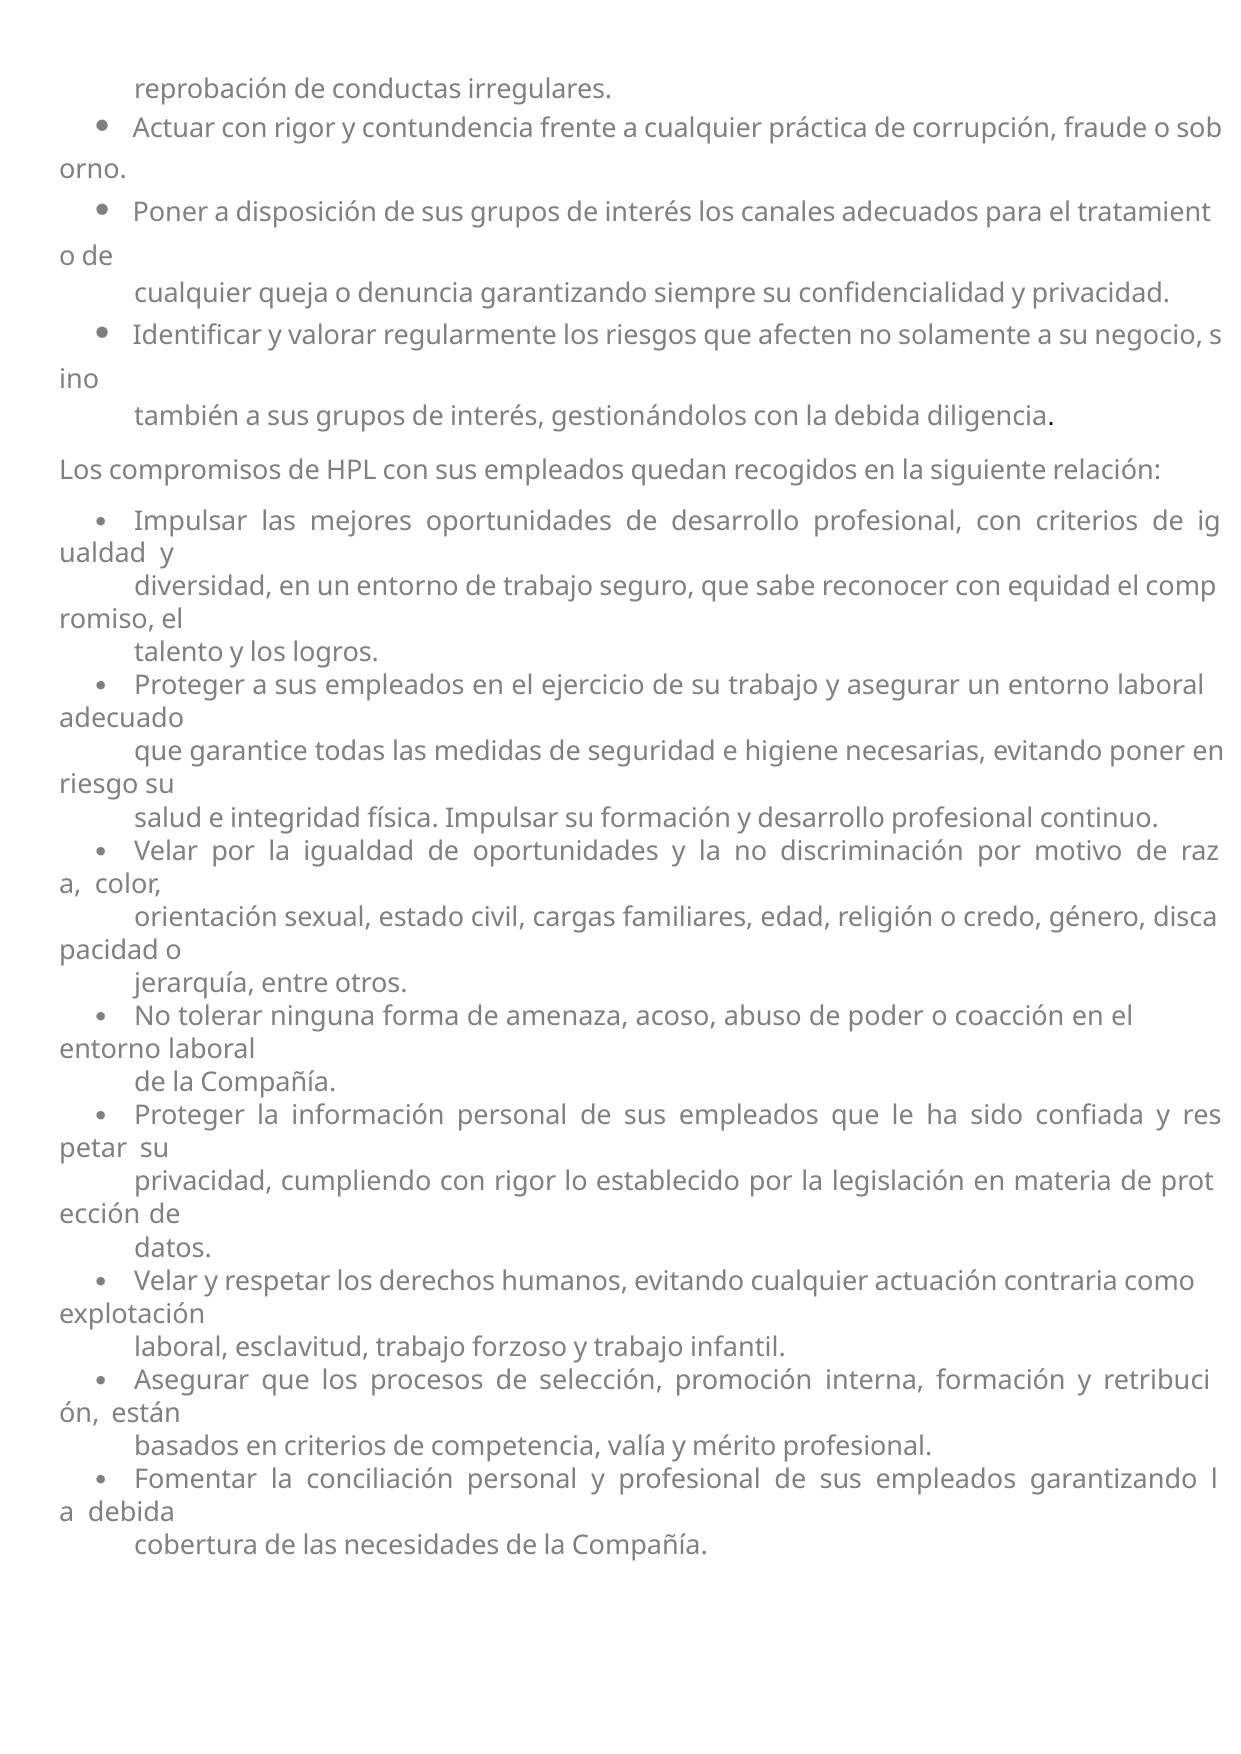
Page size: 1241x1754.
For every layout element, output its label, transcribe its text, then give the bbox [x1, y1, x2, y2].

text Los compromisos de HPL con sus empleados quedan recogidos en la siguiente relación: [59, 457, 1225, 485]
text privacidad, cumpliendo con rigor lo establecido por la legislación en materia de protección de [59, 1164, 1225, 1230]
text cobertura de las necesidades de la Compañía. [59, 1528, 1225, 1561]
text laboral, esclavitud, trabajo forzoso y trabajo infantil. [59, 1330, 1225, 1363]
text talento y los logros. [59, 635, 1225, 668]
text reprobación de conductas irregulares. [59, 72, 1225, 105]
text  Poner a disposición de sus grupos de interés los canales adecuados para el tratamiento de [59, 187, 1225, 274]
text de la Compañía. [59, 1065, 1225, 1098]
text  Proteger a sus empleados en el ejercicio de su trabajo y asegurar un entorno laboral adecuado [59, 668, 1225, 734]
text  Actuar con rigor y contundencia frente a cualquier práctica de corrupción, fraude o soborno. [59, 105, 1225, 187]
text  Identificar y valorar regularmente los riesgos que afecten no solamente a su negocio, sino [59, 309, 1225, 397]
text salud e integridad física. Impulsar su formación y desarrollo profesional continuo. [59, 801, 1225, 834]
text diversidad, en un entorno de trabajo seguro, que sabe reconocer con equidad el compromiso, el [59, 569, 1225, 635]
text jerarquía, entre otros. [59, 966, 1225, 999]
text  No tolerar ninguna forma de amenaza, acoso, abuso de poder o coacción en el entorno laboral [59, 999, 1225, 1065]
text  Asegurar que los procesos de selección, promoción interna, formación y retribución, están [59, 1363, 1225, 1429]
text  Impulsar las mejores oportunidades de desarrollo profesional, con criterios de igualdad y [59, 505, 1225, 569]
text cualquier queja o denuncia garantizando siempre su confidencialidad y privacidad. [59, 274, 1225, 309]
text  Fomentar la conciliación personal y profesional de sus empleados garantizando la debida [59, 1462, 1225, 1528]
text basados en criterios de competencia, valía y mérito profesional. [59, 1429, 1225, 1462]
text  Proteger la información personal de sus empleados que le ha sido confiada y respetar su [59, 1098, 1225, 1164]
text también a sus grupos de interés, gestionándolos con la debida diligencia. [59, 397, 1225, 432]
text  Velar y respetar los derechos humanos, evitando cualquier actuación contraria como explotación [59, 1264, 1225, 1330]
text  Velar por la igualdad de oportunidades y la no discriminación por motivo de raza, color, [59, 834, 1225, 900]
text datos. [59, 1230, 1225, 1264]
text que garantice todas las medidas de seguridad e higiene necesarias, evitando poner en riesgo su [59, 734, 1225, 801]
text orientación sexual, estado civil, cargas familiares, edad, religión o credo, género, discapacidad o [59, 900, 1225, 966]
